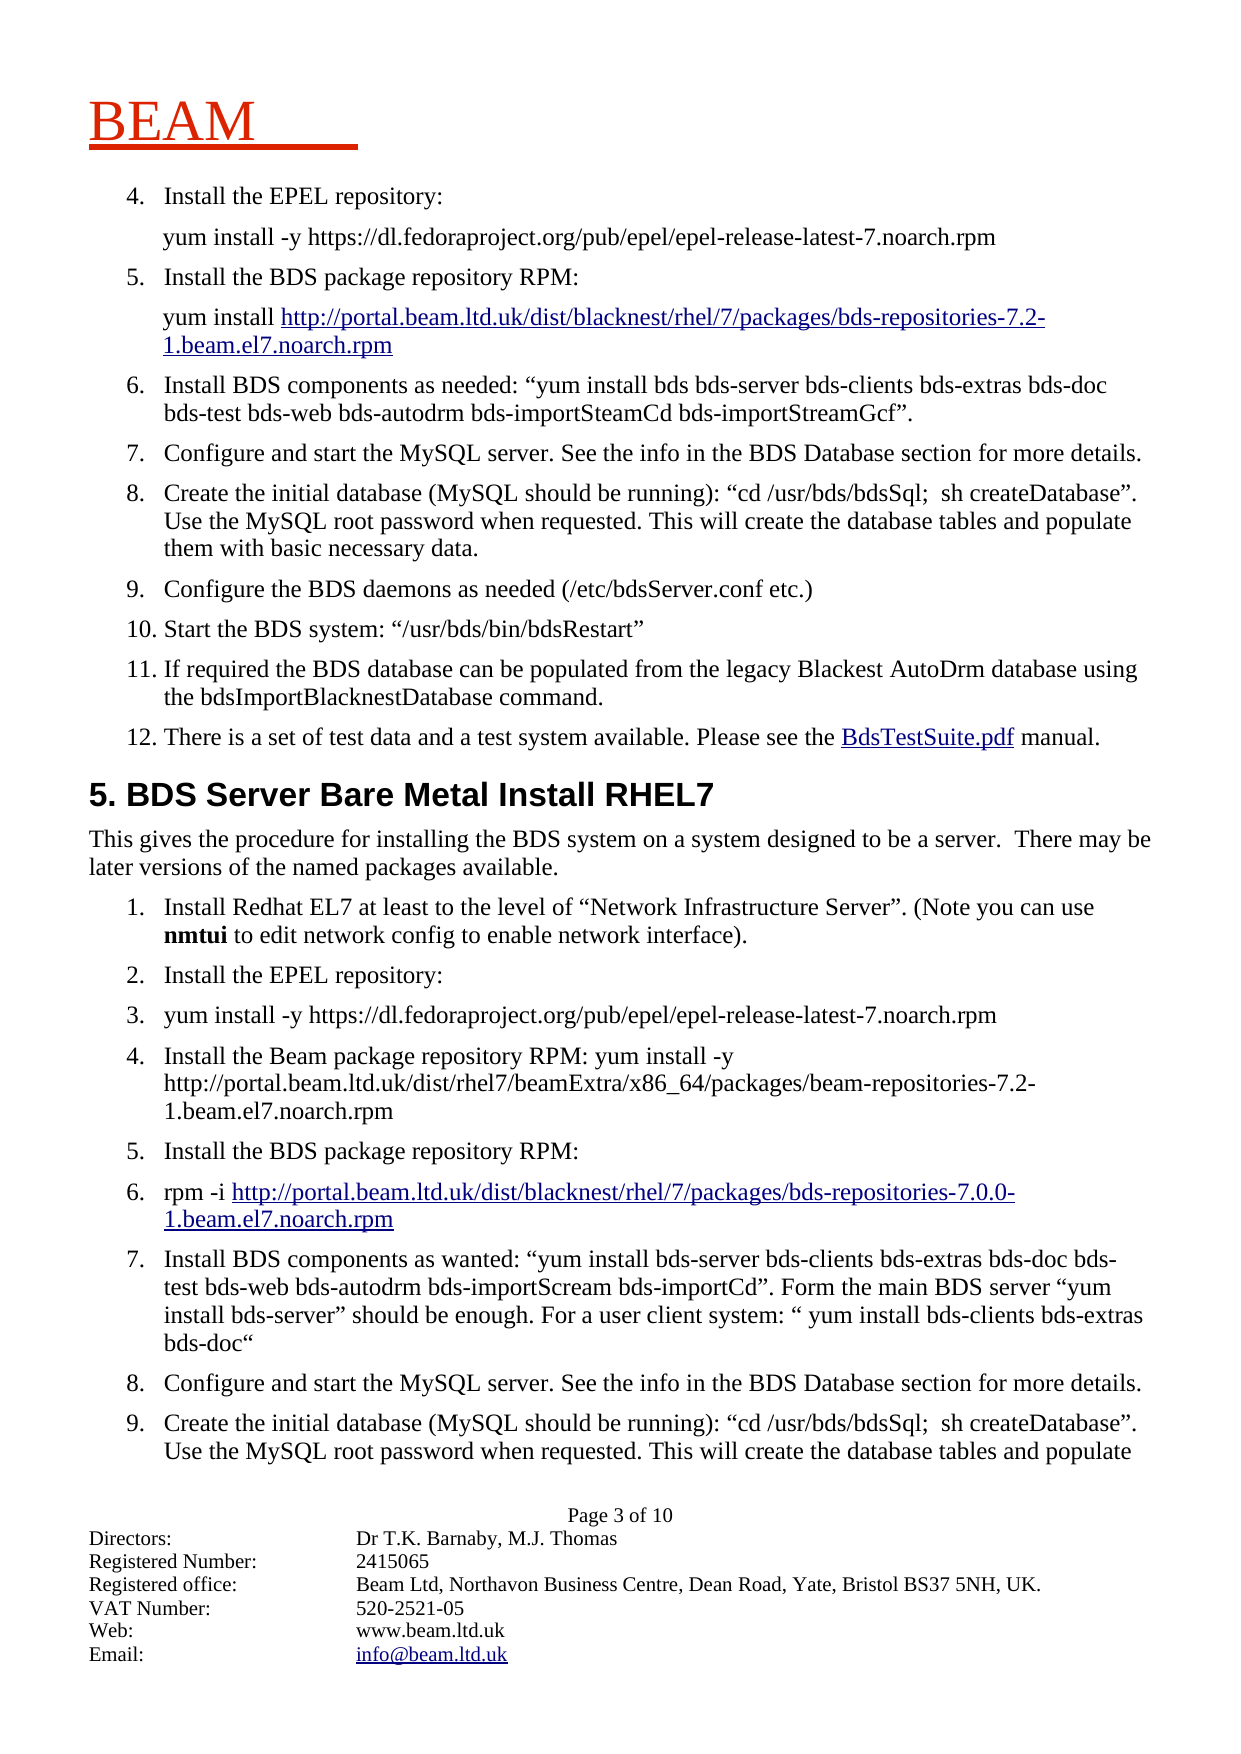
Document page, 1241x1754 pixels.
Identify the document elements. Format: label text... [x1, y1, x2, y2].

list Install the BDS package repository RPM: [126, 263, 1152, 291]
list Install the BDS package repository RPM: [126, 1137, 1152, 1165]
list rpm -i http://portal.beam.ltd.uk/dist/blacknest/rhel/7/packages/bds-repositories-7.0.0-1.beam.el7.noarch.rpm [126, 1178, 1152, 1233]
list Configure the BDS daemons as needed (/etc/bdsServer.conf etc.) [126, 575, 1152, 602]
list There is a set of test data and a test system available. Please see the BdsTestSuite.pdf manual. [126, 723, 1152, 751]
list Configure and start the MySQL server. See the info in the BDS Database section for more details. [126, 439, 1152, 467]
list yum install -y https://dl.fedoraproject.org/pub/epel/epel-release-latest-7.noarch.rpm [126, 1002, 1152, 1029]
list Install BDS components as wanted: “yum install bds-server bds-clients bds-extras bds-doc bds-test bds-web bds-autodrm bds-importScream bds-importCd”. Form the main BDS server “yum install bds-server” should be enough. For a user client system: “ yum install bds-clients bds-extras bds-doc“ [126, 1246, 1152, 1356]
list Create the initial database (MySQL should be running): “cd /usr/bds/bdsSql; sh createDatabase”. Use the MySQL root password when requested. This will create the database tables and populate them with basic necessary data. [126, 479, 1152, 562]
list Install the EPEL repository: [126, 961, 1152, 989]
text This gives the procedure for installing the BDS system on a system designed to be a server. There may be later versions of the named packages available. [88, 826, 1152, 881]
list Start the BDS system: “/usr/bds/bin/bdsRestart” [126, 615, 1152, 643]
subtitle BDS Server Bare Metal Install RHEL7 [88, 776, 1152, 813]
list Install BDS components as needed: “yum install bds bds-server bds-clients bds-extras bds-doc bds-test bds-web bds-autodrm bds-importSteamCd bds-importStreamGcf”. [126, 371, 1152, 426]
list Install Redhat EL7 at least to the level of “Network Infrastructure Server”. (Note you can use nmtui to edit network config to enable network interface). [126, 893, 1152, 949]
list Create the initial database (MySQL should be running): “cd /usr/bds/bdsSql; sh createDatabase”. Use the MySQL root password when requested. This will create the database tables and populate [126, 1409, 1152, 1464]
text yum install http://portal.beam.ltd.uk/dist/blacknest/rhel/7/packages/bds-repositories-7.2-1.beam.el7.noarch.rpm [162, 303, 1152, 358]
list Install the Beam package repository RPM: yum install -y http://portal.beam.ltd.uk/dist/rhel7/beamExtra/x86_64/packages/beam-repositories-7.2-1.beam.el7.noarch.rpm [126, 1042, 1152, 1125]
text yum install -y https://dl.fedoraproject.org/pub/epel/epel-release-latest-7.noarch.rpm [162, 223, 1152, 250]
list If required the BDS database can be populated from the legacy Blackest AutoDrm database using the bdsImportBlacknestDatabase command. [126, 655, 1152, 711]
list Install the EPEL repository: [126, 182, 1152, 210]
list Configure and start the MySQL server. See the info in the BDS Database section for more details. [126, 1369, 1152, 1397]
